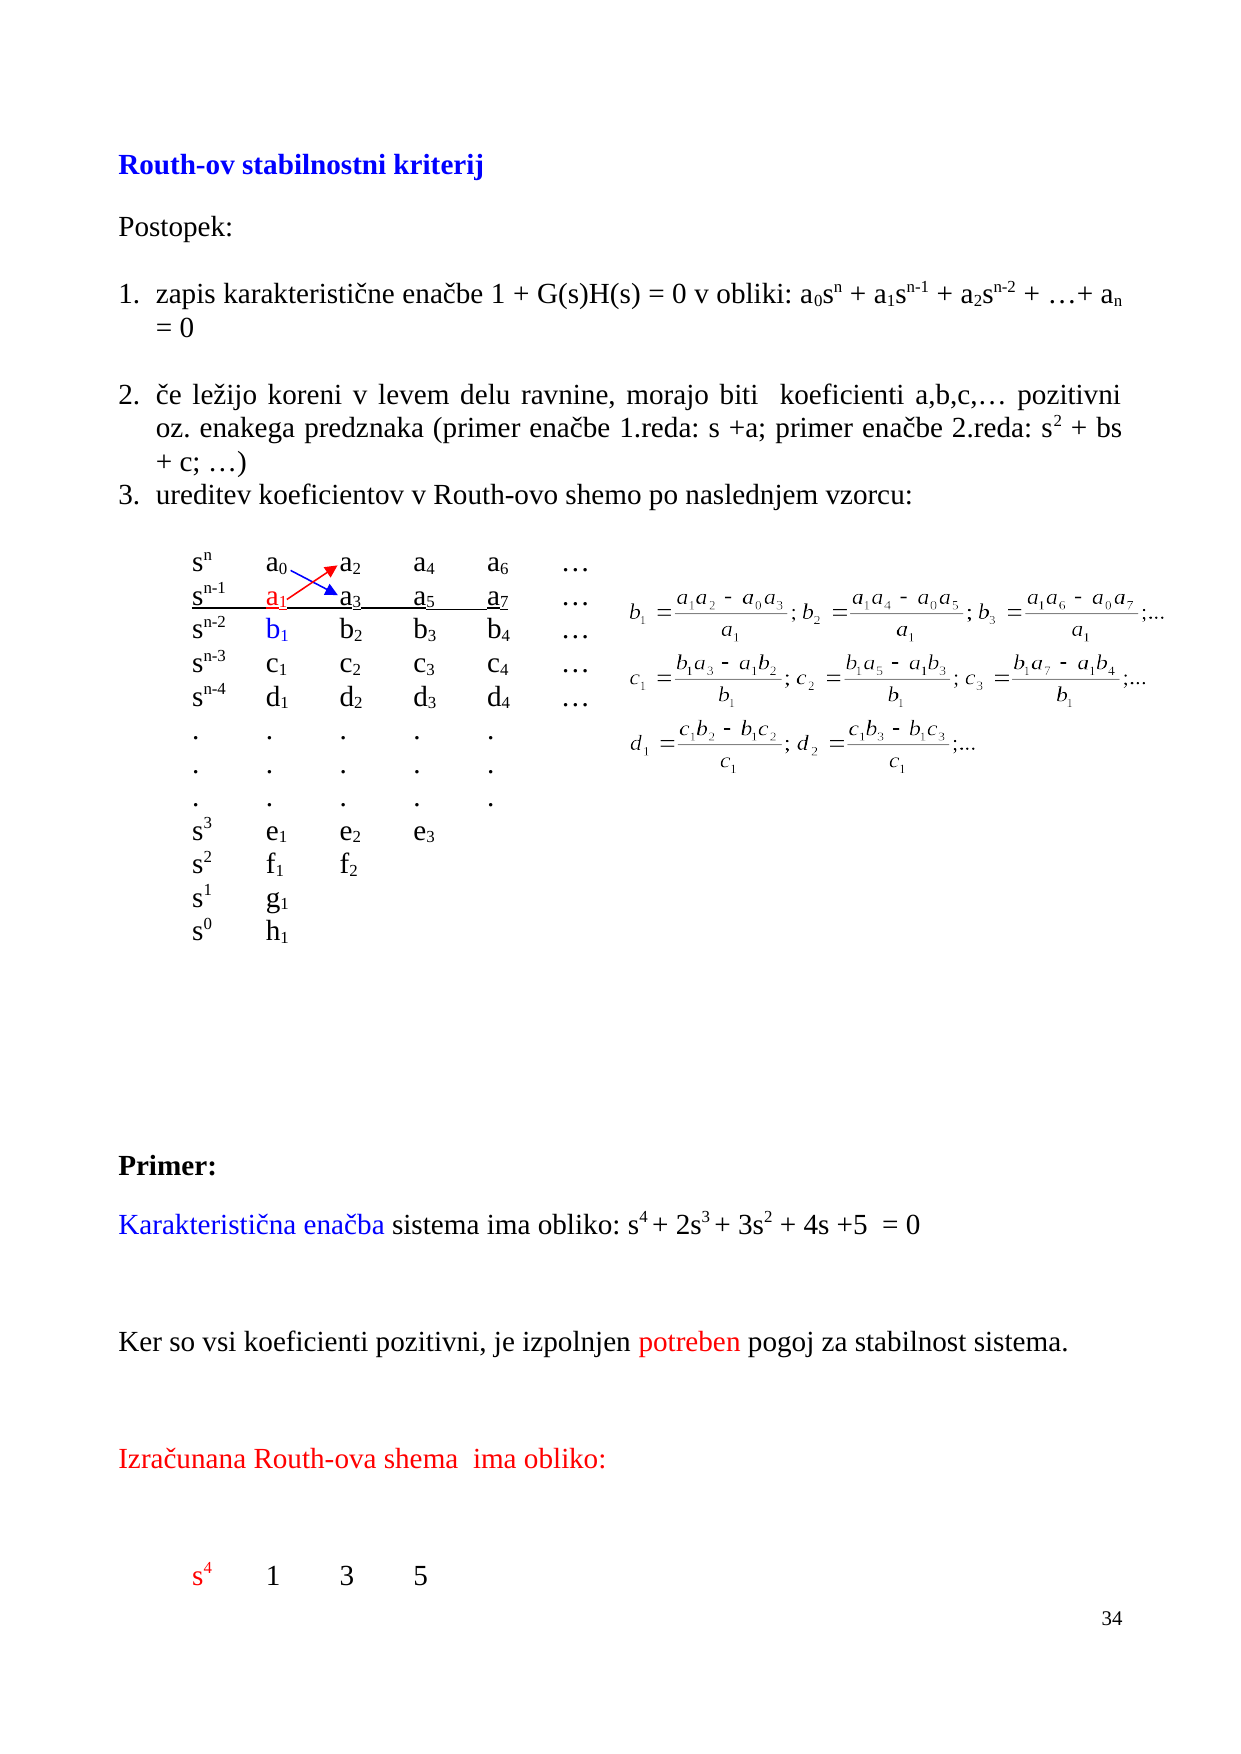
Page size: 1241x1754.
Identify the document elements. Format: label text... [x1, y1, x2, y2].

text Izračunana Routh-ova shema ima obliko: [118, 1441, 1122, 1474]
text Ker so vsi koeficienti pozitivni, je izpolnjen potreben pogoj za stabilnost sistema. [118, 1324, 1122, 1357]
text sn a0 a2 a4 a6 … [192, 544, 1122, 578]
text s1 g1 [192, 880, 1122, 913]
text . . . . . [118, 712, 593, 746]
text sn-3 c1 c2 c3 c4 … [192, 645, 593, 679]
text Postopek: [118, 209, 1122, 243]
text s2 f1 f2 [192, 846, 1122, 880]
text . . . . . [118, 746, 593, 779]
text s3 e1 e2 e3 [192, 813, 1122, 846]
list zapis karakteristične enačbe 1 + G(s)H(s) = 0 v obliki: a0sn + a1sn-1 + a2sn-2 + …+ an = 0 [118, 276, 1122, 343]
text sn-2 b1 b2 b3 b4 … [192, 612, 593, 645]
text . . . . . [118, 779, 1122, 813]
text sn-4 d1 d2 d3 d4 … [192, 679, 593, 712]
list če ležijo koreni v levem delu ravnine, morajo biti koeficienti a,b,c,… pozitivni oz. enakega predznaka (primer enačbe 1.reda: s +a; primer enačbe 2.reda: s2 + bs + c; …) [118, 377, 1122, 477]
text sn-1 a1 a3 a5 a7 … [192, 578, 593, 612]
text Primer: [118, 1148, 1122, 1182]
text Routh-ov stabilnostni kriterij [118, 147, 1122, 180]
text s4 1 3 5 [192, 1558, 1122, 1592]
list ureditev koeficientov v Routh-ovo shemo po naslednjem vzorcu: [118, 477, 1122, 511]
text s0 h1 [118, 913, 1122, 947]
text Karakteristična enačba sistema ima obliko: s4 + 2s3 + 3s2 + 4s +5 = 0 [118, 1207, 1122, 1240]
